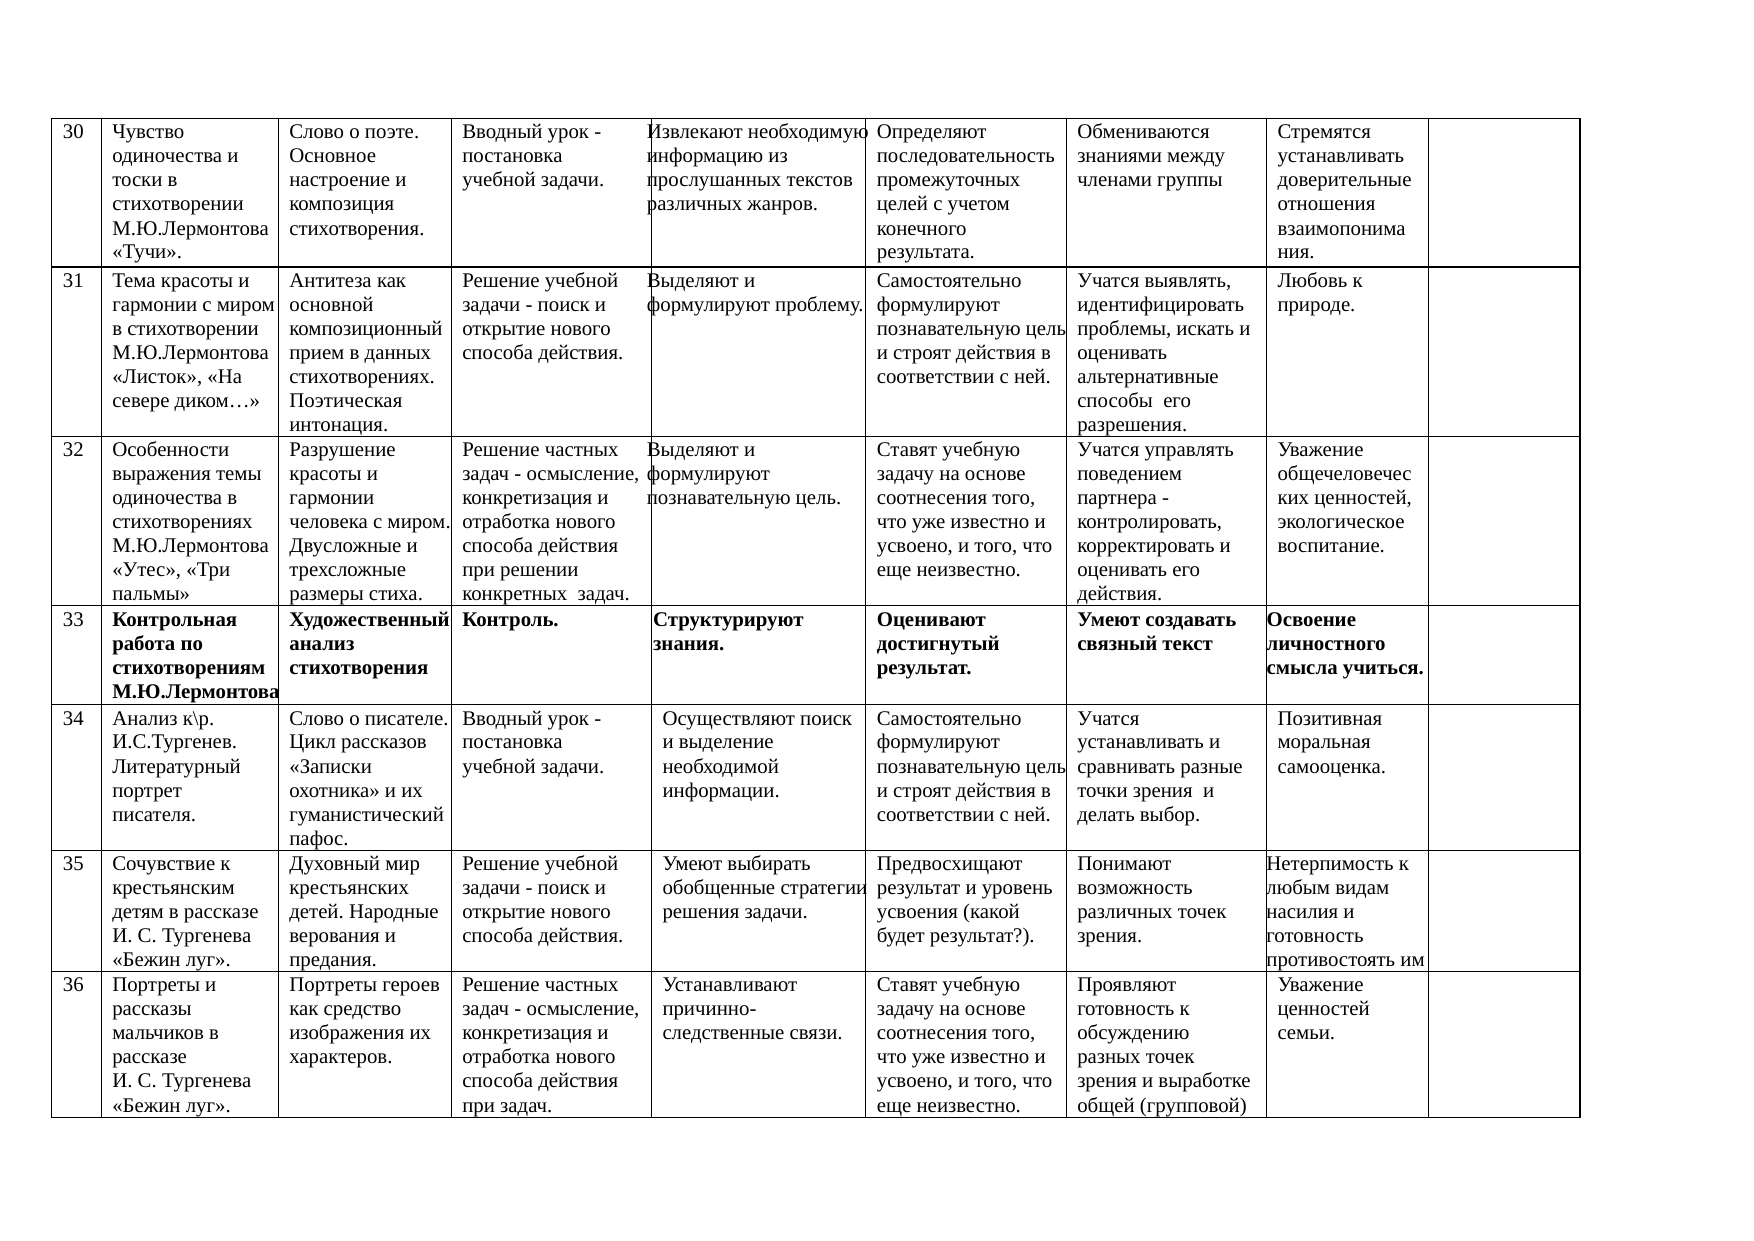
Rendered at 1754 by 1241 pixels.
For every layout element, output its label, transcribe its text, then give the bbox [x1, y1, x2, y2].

table_cell Анализ к\р. И.С.Тургенев. Литературный портрет писателя. [102, 705, 278, 850]
table_cell Слово о писателе. Цикл рассказов «Записки охотника» и их гуманистический пафос. [279, 705, 451, 850]
table_cell Оценивают достигнутый результат. [866, 606, 1066, 704]
table_cell Структурируют знания. [652, 606, 865, 704]
table_cell Чувство одиночества и тоски в стихотворении М.Ю.Лермонтова «Тучи». [102, 119, 278, 266]
table_cell Самостоятельно формулируют познавательную цель и строят действия в соответствии с ней. [866, 268, 1066, 436]
table_cell Вводный урок - постановка учебной задачи. [452, 705, 651, 850]
table_cell Учатся управлять поведением партнера - контролировать, корректировать и оценивать его действия. [1067, 437, 1266, 605]
table_cell Обмениваются знаниями между членами группы [1067, 119, 1266, 266]
table_cell Выделяют и формулируют познавательную цель. [652, 437, 865, 605]
table_cell [1429, 972, 1579, 1117]
table_cell Ставят учебную задачу на основе соотнесения того, что уже известно и усвоено, и того, что еще неизвестно. [866, 972, 1066, 1117]
table_cell [1429, 119, 1579, 266]
table_cell Умеют выбирать обобщенные стратегии решения задачи. [652, 851, 865, 971]
table_cell Решение учебной задачи - поиск и открытие нового способа действия. [452, 268, 651, 436]
table_cell Портреты и рассказы мальчиков в рассказе И. С. Тургенева «Бежин луг». [102, 972, 278, 1117]
table_cell Вводный урок - постановка учебной задачи. [452, 119, 651, 266]
table_cell Разрушение красоты и гармонии человека с миром. Двусложные и трехсложные размеры стиха. [279, 437, 451, 605]
table_cell Самостоятельно формулируют познавательную цель и строят действия в соответствии с ней. [866, 705, 1066, 850]
table_cell Устанавливают причинно-следственные связи. [652, 972, 865, 1117]
table_cell Стремятся устанавливать доверительные отношения взаимопонима ния. [1267, 119, 1428, 266]
table_cell Позитивная моральная самооценка. [1267, 705, 1428, 850]
table_cell Любовь к природе. [1267, 268, 1428, 436]
table_cell Антитеза как основной композиционный прием в данных стихотворениях. Поэтическая интонация. [279, 268, 451, 436]
table_cell Учатся устанавливать и сравнивать разные точки зрения и делать выбор. [1067, 705, 1266, 850]
table_cell [1429, 437, 1579, 605]
table_cell 30 [52, 119, 101, 266]
table_cell [1429, 268, 1579, 436]
table_cell Извлекают необходимую информацию из прослушанных текстов различных жанров. [652, 119, 865, 266]
table_cell 35 [52, 851, 101, 971]
table_cell [1429, 705, 1579, 850]
table_cell Решение частных задач - осмысление, конкретизация и отработка нового способа действия при задач. [452, 972, 651, 1117]
table_cell 36 [52, 972, 101, 1117]
table_cell Решение частных задач - осмысление, конкретизация и отработка нового способа действия при решении конкретных задач. [452, 437, 651, 605]
table_cell Сочувствие к крестьянским детям в рассказе И. С. Тургенева «Бежин луг». [102, 851, 278, 971]
table_cell Уважение ценностей семьи. [1267, 972, 1428, 1117]
table_cell Решение учебной задачи - поиск и открытие нового способа действия. [452, 851, 651, 971]
table_cell Контрольная работа по стихотворениям М.Ю.Лермонтова [102, 606, 278, 704]
table_cell Духовный мир крестьянских детей. Народные верования и предания. [279, 851, 451, 971]
table_cell Учатся выявлять, идентифицировать проблемы, искать и оценивать альтернативные способы его разрешения. [1067, 268, 1266, 436]
table_cell Уважение общечеловеческих ценностей, экологическое воспитание. [1267, 437, 1428, 605]
table_cell Портреты героев как средство изображения их характеров. [279, 972, 451, 1117]
table_cell 31 [52, 268, 101, 436]
table_cell Тема красоты и гармонии с миром в стихотворении М.Ю.Лермонтова «Листок», «На севере диком…» [102, 268, 278, 436]
table_cell [1429, 851, 1579, 971]
table_cell Выделяют и формулируют проблему. [652, 268, 865, 436]
table_cell 33 [52, 606, 101, 704]
table_cell Понимают возможность различных точек зрения. [1067, 851, 1266, 971]
table_cell Освоение личностного смысла учиться. [1267, 606, 1428, 704]
table_cell Ставят учебную задачу на основе соотнесения того, что уже известно и усвоено, и того, что еще неизвестно. [866, 437, 1066, 605]
table_cell Художественный анализ стихотворения [279, 606, 451, 704]
table_cell Умеют создавать связный текст [1067, 606, 1266, 704]
table_cell Особенности выражения темы одиночества в стихотворениях М.Ю.Лермонтова «Утес», «Три пальмы» [102, 437, 278, 605]
table_cell Предвосхищают результат и уровень усвоения (какой будет результат?). [866, 851, 1066, 971]
table_cell Определяют последовательность промежуточных целей с учетом конечного результата. [866, 119, 1066, 266]
table_cell [1429, 606, 1579, 704]
table_cell 34 [52, 705, 101, 850]
table_cell Нетерпимость к любым видам насилия и готовность противостоять им [1267, 851, 1428, 971]
table_cell Осуществляют поиск и выделение необходимой информации. [652, 705, 865, 850]
table_cell Контроль. [452, 606, 651, 704]
table_cell Проявляют готовность к обсуждению разных точек зрения и выработке общей (групповой) [1067, 972, 1266, 1117]
table_cell 32 [52, 437, 101, 605]
table_cell Слово о поэте. Основное настроение и композиция стихотворения. [279, 119, 451, 266]
